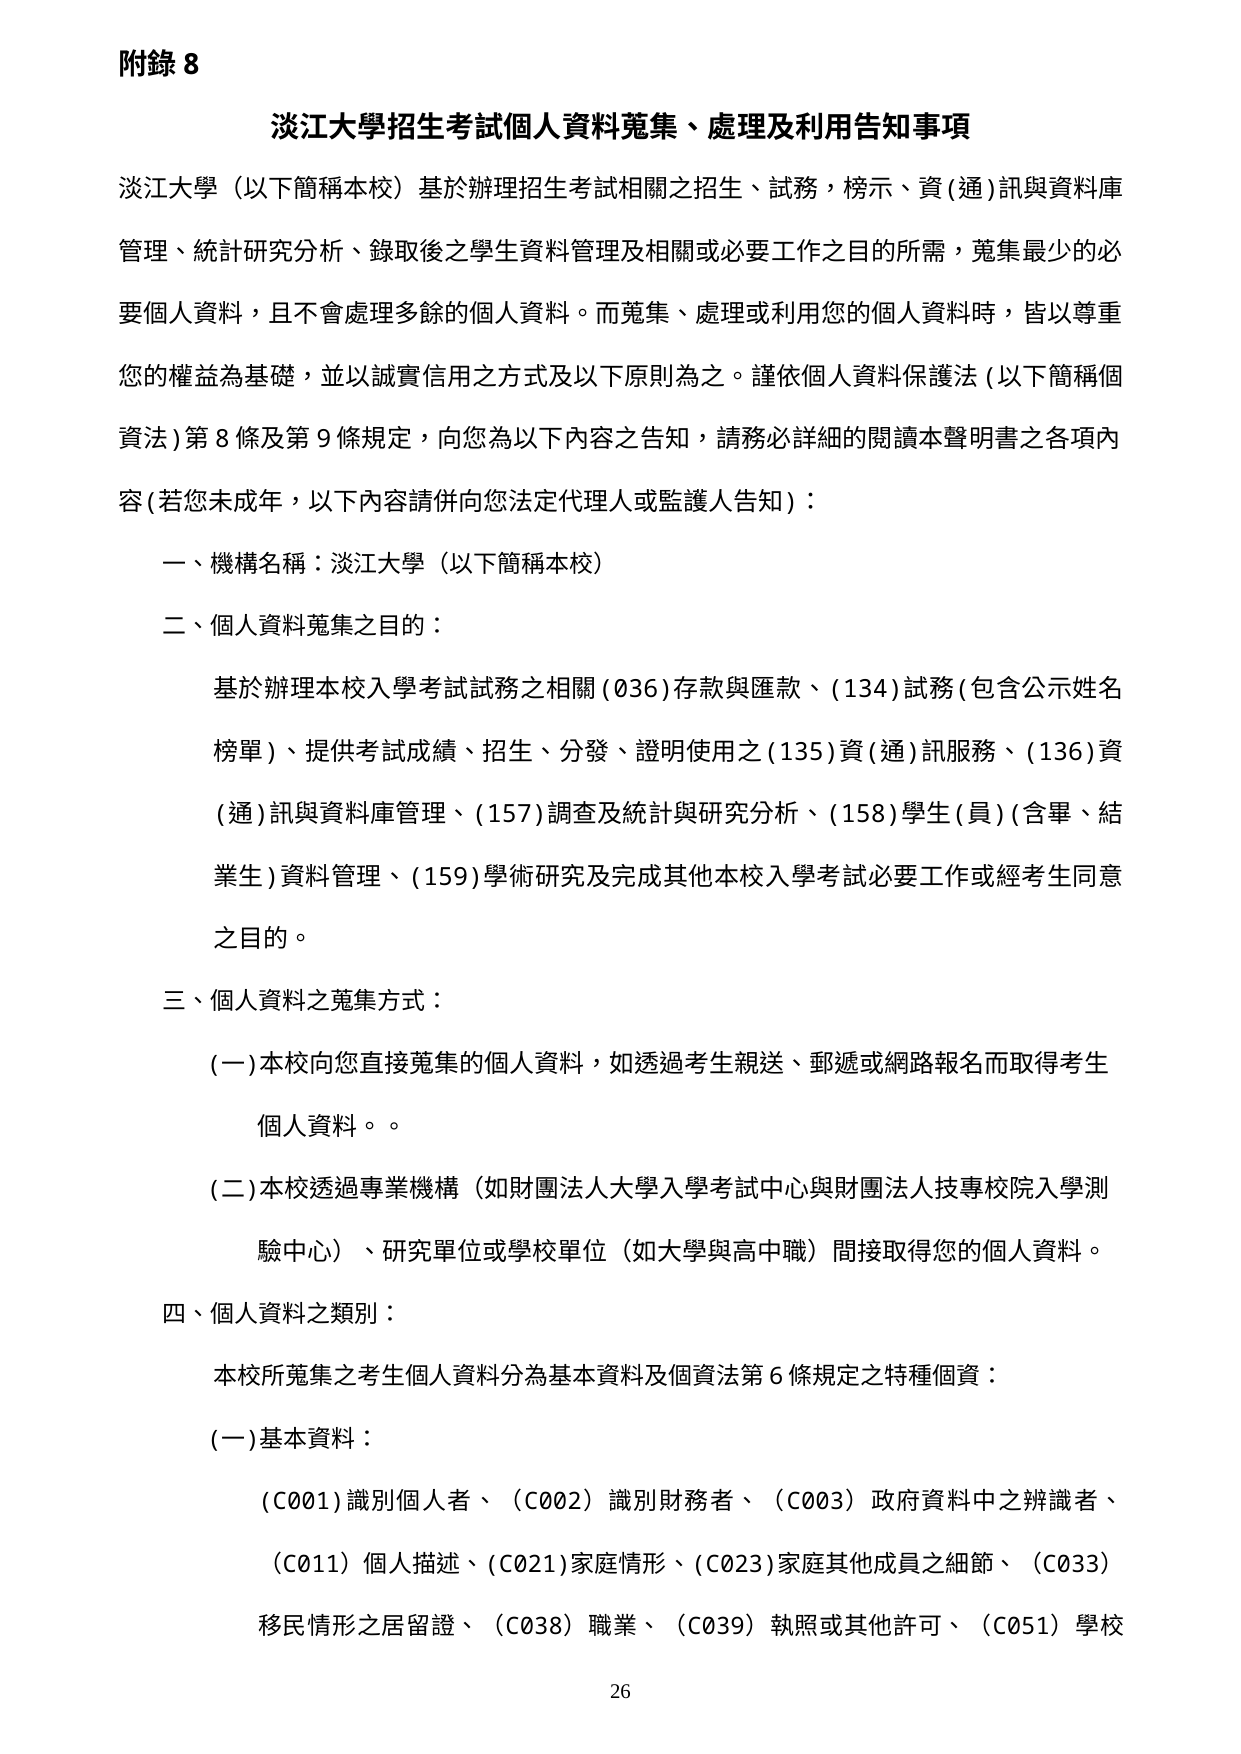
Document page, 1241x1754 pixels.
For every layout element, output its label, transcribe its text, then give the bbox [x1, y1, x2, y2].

text (一)基本資料： [207, 1395, 1124, 1458]
text 淡江大學（以下簡稱本校）基於辦理招生考試相關之招生、試務，榜示、資(通)訊與資料庫管理、統計研究分析、錄取後之學生資料管理及相關或必要工作之目的所需，蒐集最少的必要個人資料，且不會處理多餘的個人資料。而蒐集、處理或利用您的個人資料時，皆以尊重您的權益為基礎，並以誠實信用之方式及以下原則為之。謹依個人資料保護法(以下簡稱個資法)第8條及第9條規定，向您為以下內容之告知，請務必詳細的閱讀本聲明書之各項內容(若您未成年，以下內容請併向您法定代理人或監護人告知)： [118, 145, 1124, 520]
text (二)本校透過專業機構（如財團法人大學入學考試中心與財團法人技專校院入學測驗中心）、研究單位或學校單位（如大學與高中職）間接取得您的個人資料。 [207, 1145, 1124, 1270]
text 附錄8 [118, 20, 1122, 83]
text (一)本校向您直接蒐集的個人資料，如透過考生親送、郵遞或網路報名而取得考生個人資料。。 [207, 1020, 1124, 1145]
text 本校所蒐集之考生個人資料分為基本資料及個資法第6條規定之特種個資： [213, 1333, 1124, 1395]
text 三、個人資料之蒐集方式： [162, 958, 1124, 1020]
text 基於辦理本校入學考試試務之相關(036)存款與匯款、(134)試務(包含公示姓名榜單)、提供考試成績、招生、分發、證明使用之(135)資(通)訊服務、(136)資(通)訊與資料庫管理、(157)調查及統計與研究分析、(158)學生(員)(含畢、結業生)資料管理、(159)學術研究及完成其他本校入學考試必要工作或經考生同意之目的。 [213, 645, 1124, 958]
text 二、個人資料蒐集之目的： [162, 583, 1124, 645]
text (C001)識別個人者、（C002）識別財務者、（C003）政府資料中之辨識者、（C011）個人描述、(C021)家庭情形、(C023)家庭其他成員之細節、（C033）移民情形之居留證、（C038）職業、（C039）執照或其他許可、（C051）學校 [258, 1458, 1124, 1645]
text 四、個人資料之類別： [163, 1270, 1124, 1333]
subtitle 淡江大學招生考試個人資料蒐集、處理及利用告知事項 [118, 83, 1122, 145]
text 一、機構名稱：淡江大學（以下簡稱本校） [162, 520, 1124, 583]
